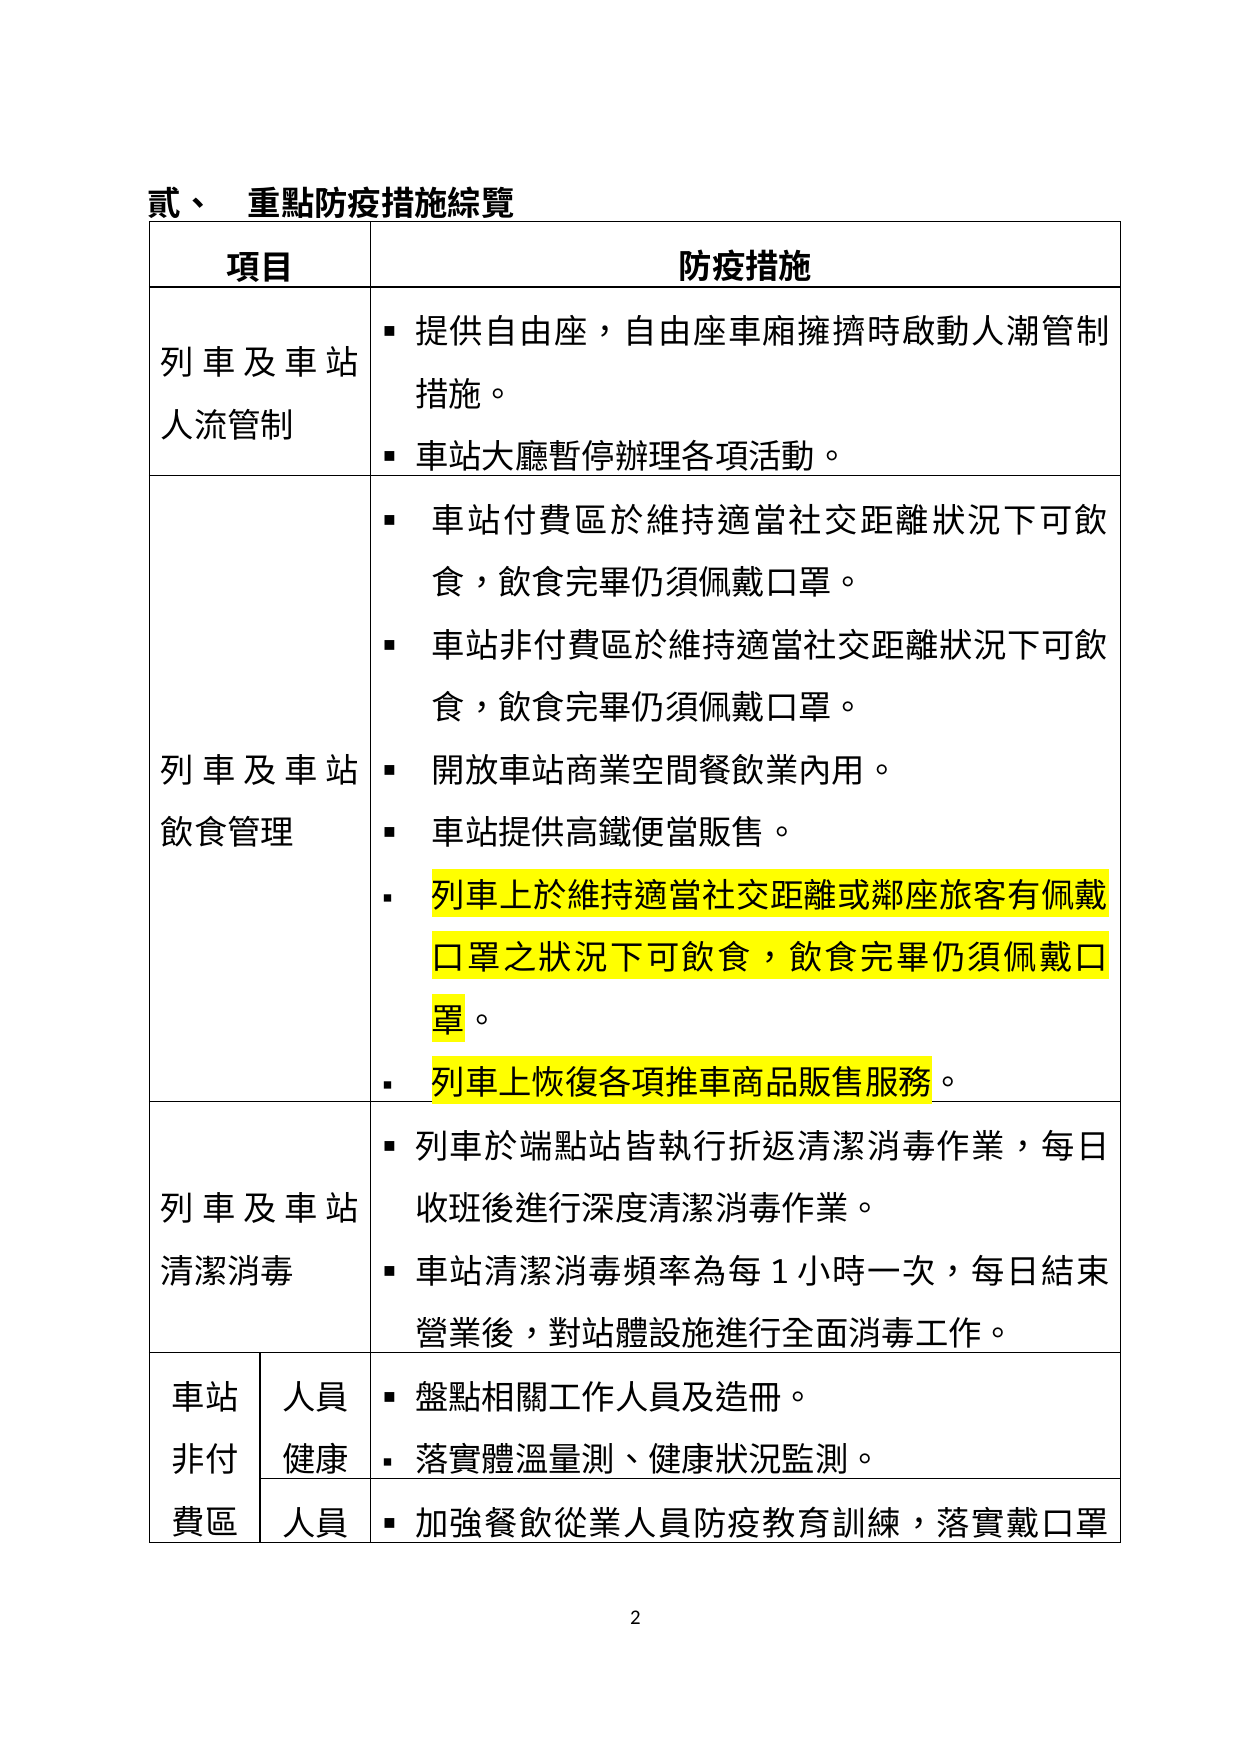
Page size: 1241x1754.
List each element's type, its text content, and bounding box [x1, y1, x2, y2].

table_cell 車站非付費區 [150, 1353, 259, 1542]
table_cell 盤點相關工作人員及造冊。 落實體溫量測、健康狀況監測。 [371, 1353, 1120, 1478]
table_cell 提供自由座，自由座車廂擁擠時啟動人潮管制措施。 車站大廳暫停辦理各項活動。 [371, 288, 1120, 475]
table_cell 人員健康 [261, 1353, 370, 1478]
list 重點防疫措施綜覽 [148, 159, 1122, 221]
table_header 防疫措施 [371, 222, 1120, 286]
table_cell 列車及車站飲食管理 [150, 476, 370, 1101]
table_cell 列車及車站人流管制 [150, 288, 370, 475]
table_cell 人員 [261, 1479, 370, 1542]
table_cell 列車於端點站皆執行折返清潔消毒作業，每日收班後進行深度清潔消毒作業。 車站清潔消毒頻率為每1小時一次，每日結束營業後，對站體設施進行全面消毒工作。 [371, 1102, 1120, 1352]
table_cell 車站付費區於維持適當社交距離狀況下可飲食，飲食完畢仍須佩戴口罩。 車站非付費區於維持適當社交距離狀況下可飲食，飲食完畢仍須佩戴口罩。 開放車站商業空間餐飲業內用。 車站提供高鐵便當販售。 列車上於維持適當社交距離或鄰座旅客有佩戴口罩之狀況下可飲食，飲食完畢仍須佩戴口罩。 列車上恢復各項推車商品販售服務。 [371, 476, 1120, 1101]
table_header 項目 [150, 222, 370, 286]
table_cell 加強餐飲從業人員防疫教育訓練，落實戴口罩及勤洗手。 外場人員口罩加面罩，內場人員口罩加帽子。 保持員工間用餐距離。 [371, 1479, 1120, 1542]
table_cell 列車及車站清潔消毒 [150, 1102, 370, 1352]
